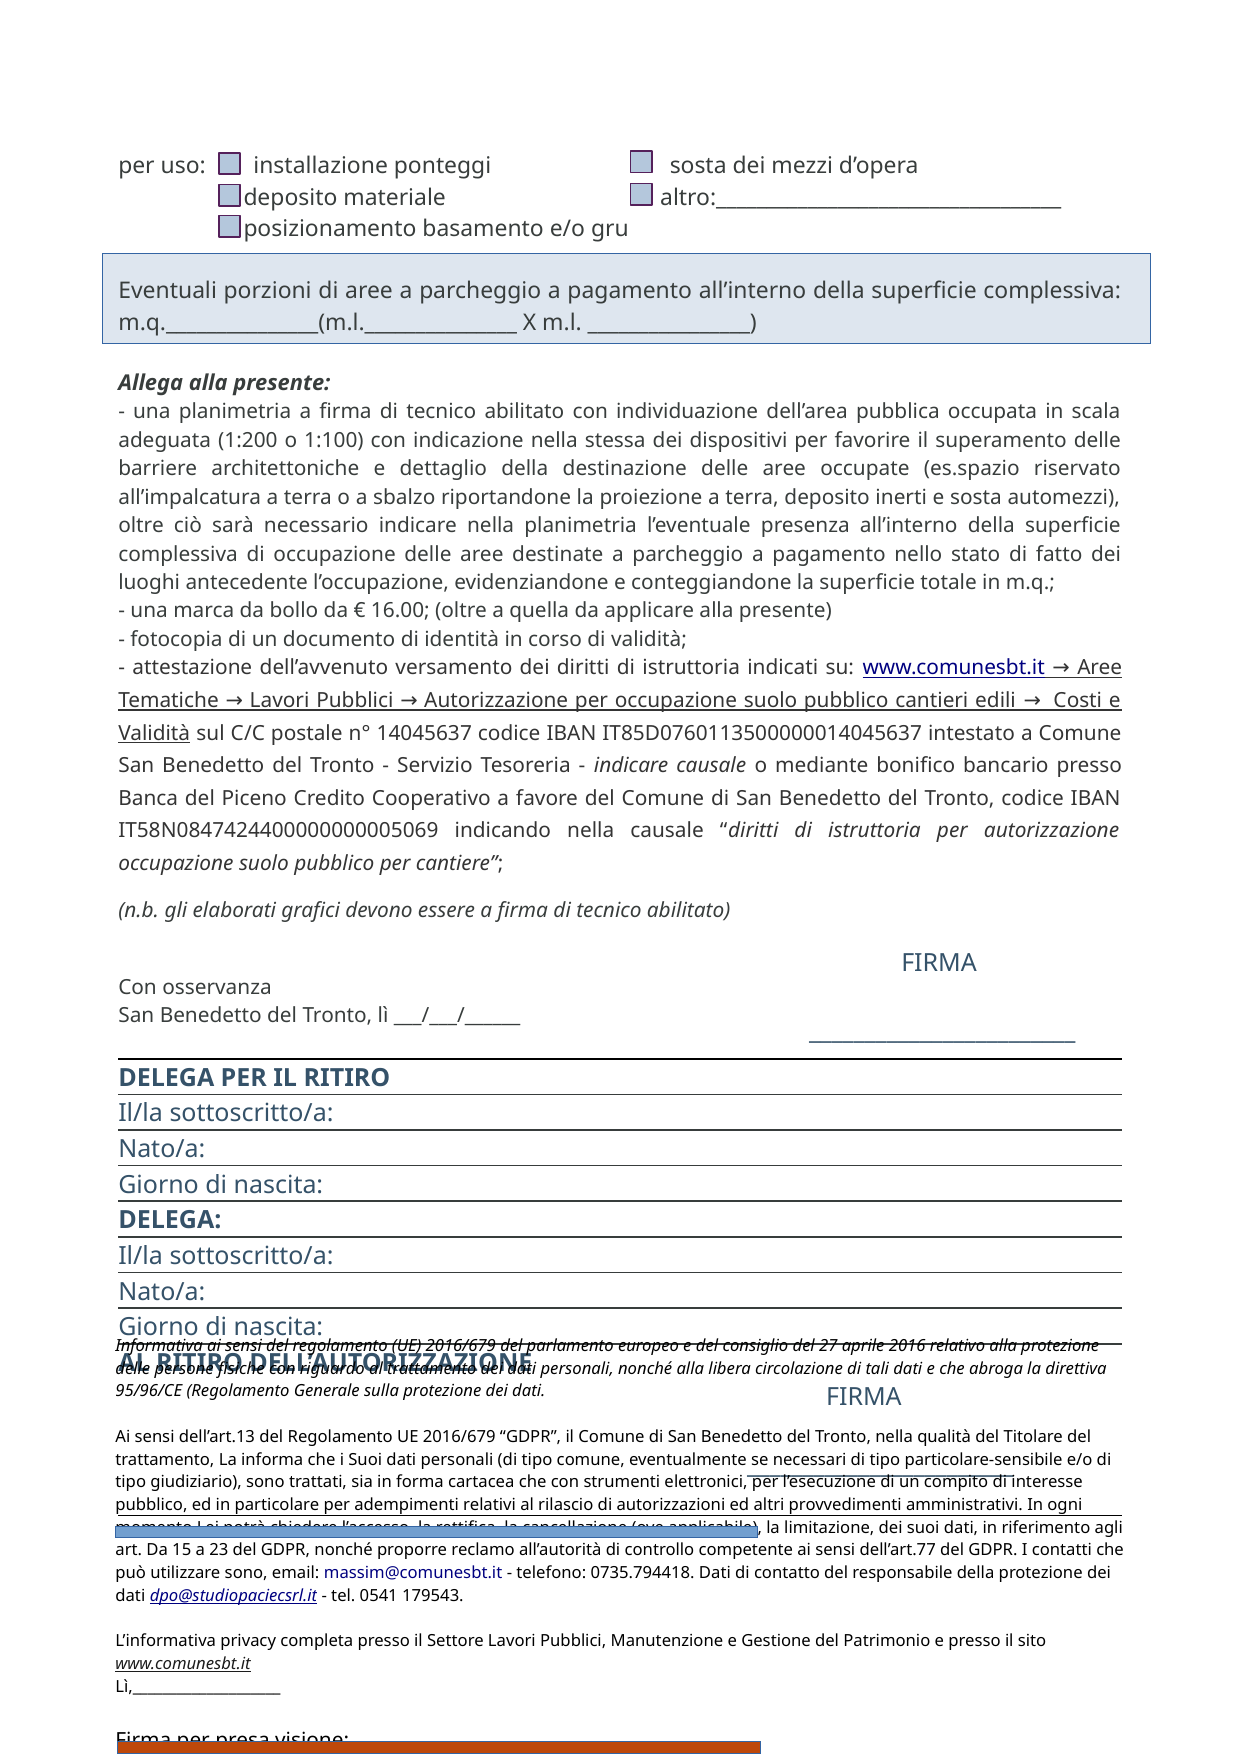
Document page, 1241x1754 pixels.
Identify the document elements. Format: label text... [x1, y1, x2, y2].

table_cell [466, 1095, 1122, 1129]
table_cell DELEGA: [118, 1202, 466, 1236]
table_header DELEGA PER IL RITIRO [118, 1060, 466, 1093]
text (n.b. gli elaborati grafici devono essere a firma di tecnico abilitato) [118, 895, 1122, 924]
table_cell [466, 1131, 1122, 1165]
table_cell Nato/a: [118, 1273, 466, 1307]
table_cell AL RITIRO DELL’AUTORIZZAZIONE FIRMA ________________________ [118, 1345, 1122, 1515]
table_cell [466, 1166, 1122, 1200]
text posizionamento basamento e/o gru [118, 212, 1122, 243]
table_cell [466, 1202, 1122, 1236]
text - una marca da bollo da € 16.00; (oltre a quella da applicare alla presente) [118, 596, 1122, 624]
table_header [466, 1060, 1122, 1093]
text - attestazione dell’avvenuto versamento dei diritti di istruttoria indicati su: www.comunesbt.it → Aree Tematiche → Lavori Pubblici → Autorizzazione per occupazione suolo pubblico cantieri edili → Costi e [118, 652, 1122, 709]
table_cell [466, 1238, 1122, 1272]
table_cell [466, 1273, 1122, 1307]
text per uso: installazione ponteggi sosta dei mezzi d’opera [118, 149, 1122, 181]
table_cell Nato/a: [118, 1131, 466, 1165]
table_cell [466, 1309, 1122, 1343]
table_cell Giorno di nascita: [118, 1309, 466, 1343]
text - una planimetria a firma di tecnico abilitato con individuazione dell’area pubblica occupata in scala adeguata (1:200 o 1:100) con indicazione nella stessa dei dispositivi per favorire il superamento delle barriere architettoniche e dettaglio della destinazione delle aree occupate (es.spazio riservato all’impalcatura a terra o a sbalzo riportandone la proiezione a terra, deposito inerti e sosta automezzi), oltre ciò sarà necessario indicare nella planimetria l’eventuale presenza all’interno della superficie complessiva di occupazione delle aree destinate a parcheggio a pagamento nello stato di fatto dei luoghi antecedente l’occupazione, evidenziandone e conteggiandone la superficie totale in m.q.; [118, 396, 1122, 596]
text deposito materiale altro:__________________________________ [118, 181, 1122, 212]
text Validità sul C/C postale n° 14045637 codice IBAN IT85D0760113500000014045637 intestato a Comune San Benedetto del Tronto - Servizio Tesoreria - indicare causale o mediante bonifico bancario presso Banca del Piceno Credito Cooperativo a favore del Comune di San Benedetto del Tronto, codice IBAN IT58N0847424400000000005069 indicando nella causale “diritti di istruttoria per autorizzazione occupazione suolo pubblico per cantiere”; [118, 711, 1122, 876]
table_cell Giorno di nascita: [118, 1166, 466, 1200]
table_cell Il/la sottoscritto/a: [118, 1238, 466, 1272]
text Allega alla presente: [118, 367, 1122, 396]
text San Benedetto del Tronto, lì ___/___/______ [118, 1001, 1122, 1029]
table_cell Il/la sottoscritto/a: [118, 1095, 466, 1129]
text Con osservanza [118, 972, 1122, 1001]
text - fotocopia di un documento di identità in corso di validità; [118, 624, 1122, 652]
